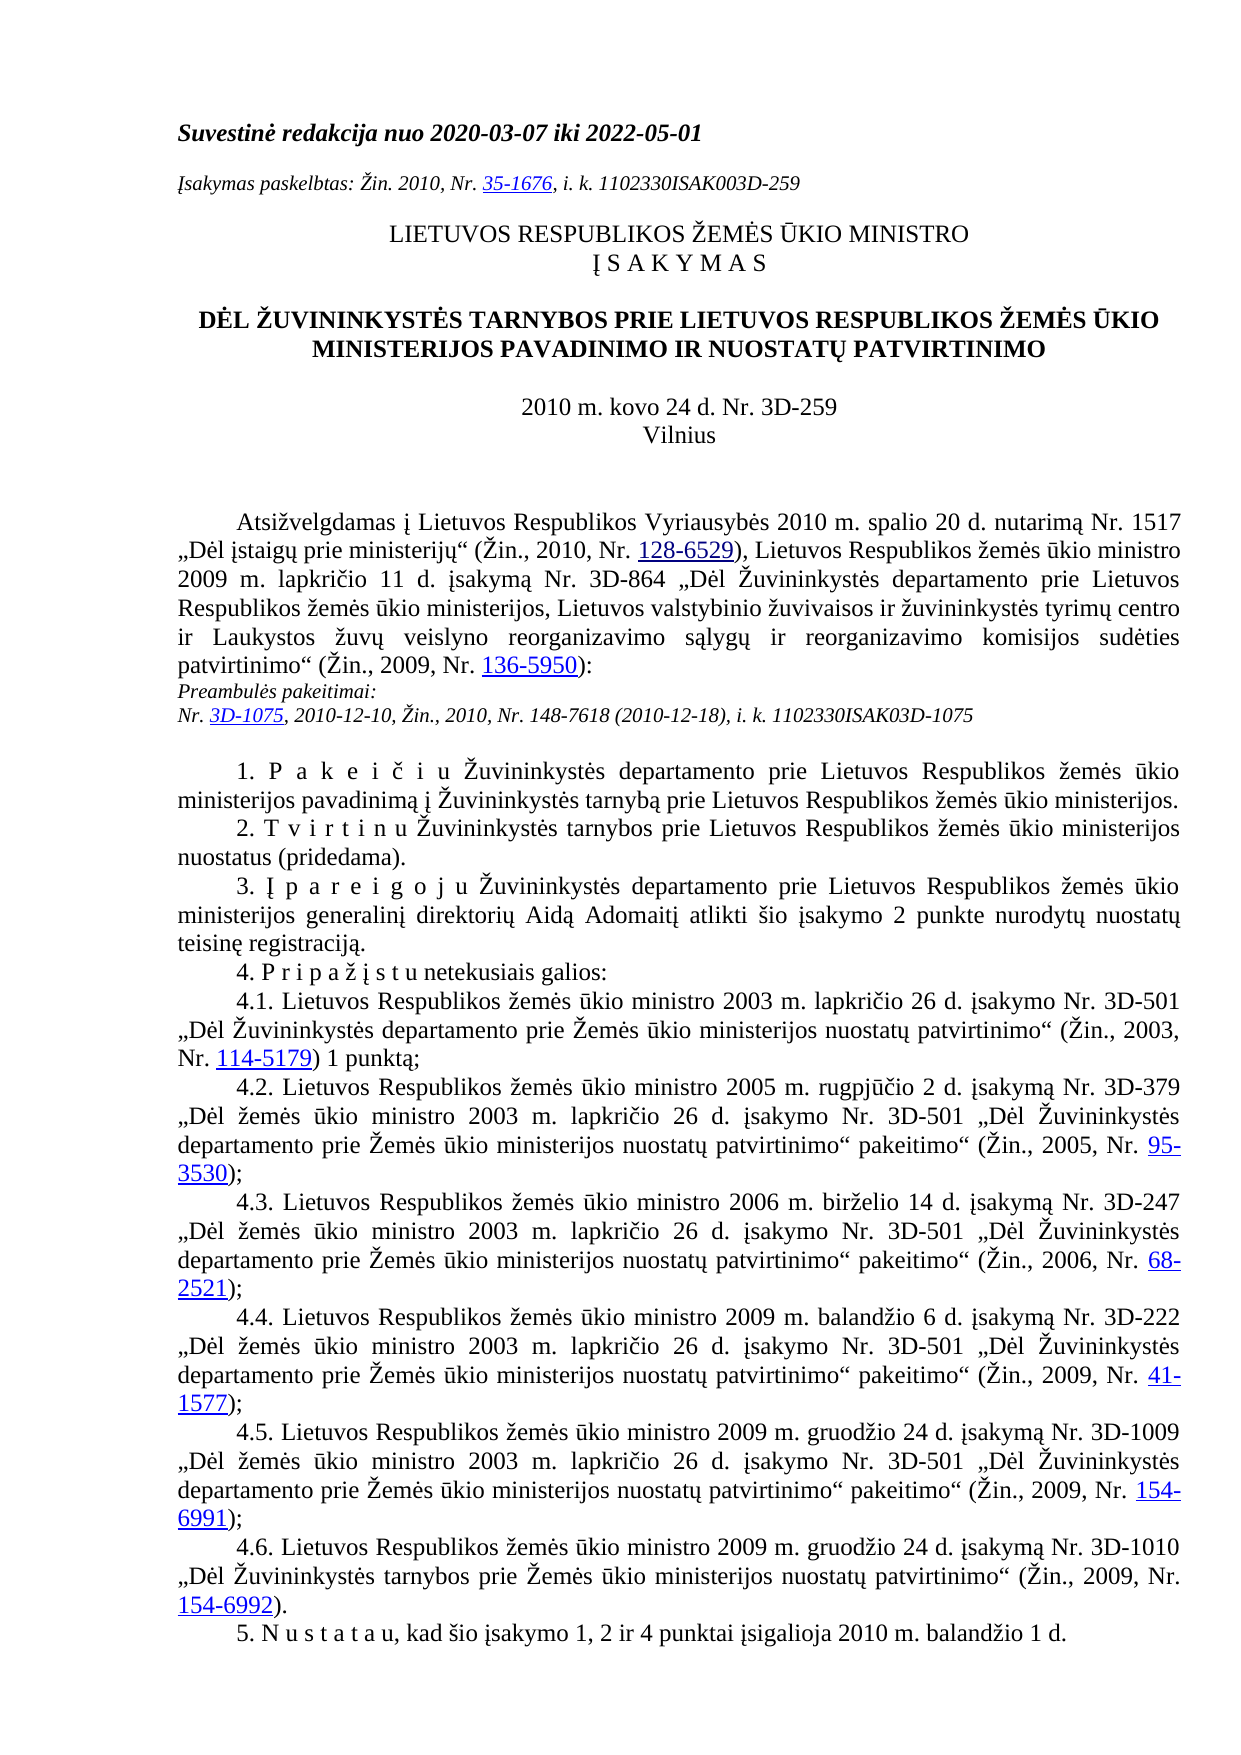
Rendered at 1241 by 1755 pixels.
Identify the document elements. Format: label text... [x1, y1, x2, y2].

text Atsižvelgdamas į Lietuvos Respublikos Vyriausybės 2010 m. spalio 20 d. nutarimą Nr. 1517 „Dėl įstaigų prie ministerijų“ (Žin., 2010, Nr. 128-6529), Lietuvos Respublikos žemės ūkio ministro 2009 m. lapkričio 11 d. įsakymą Nr. 3D-864 „Dėl Žuvininkystės departamento prie Lietuvos Respublikos žemės ūkio ministerijos, Lietuvos valstybinio žuvivaisos ir žuvininkystės tyrimų centro ir Laukystos žuvų veislyno reorganizavimo sąlygų ir reorganizavimo komisijos sudėties patvirtinimo“ (Žin., 2009, Nr. 136-5950): [177, 507, 1181, 679]
text 4.5. Lietuvos Respublikos žemės ūkio ministro 2009 m. gruodžio 24 d. įsakymą Nr. 3D-1009 „Dėl žemės ūkio ministro 2003 m. lapkričio 26 d. įsakymo Nr. 3D-501 „Dėl Žuvininkystės departamento prie Žemės ūkio ministerijos nuostatų patvirtinimo“ pakeitimo“ (Žin., 2009, Nr. 154-6991); [177, 1417, 1181, 1532]
text DĖL ŽUVININKYSTĖS TARNYBOS PRIE LIETUVOS RESPUBLIKOS ŽEMĖS ŪKIO MINISTERIJOS PAVADINIMO IR NUOSTATŲ PATVIRTINIMO [177, 305, 1181, 363]
text Nr. 3D-1075, 2010-12-10, Žin., 2010, Nr. 148-7618 (2010-12-18), i. k. 1102330ISAK03D-1075 [177, 703, 1181, 727]
text 2. T v i r t i n u Žuvininkystės tarnybos prie Lietuvos Respublikos žemės ūkio ministerijos nuostatus (pridedama). [177, 813, 1181, 871]
text 4.2. Lietuvos Respublikos žemės ūkio ministro 2005 m. rugpjūčio 2 d. įsakymą Nr. 3D-379 „Dėl žemės ūkio ministro 2003 m. lapkričio 26 d. įsakymo Nr. 3D-501 „Dėl Žuvininkystės departamento prie Žemės ūkio ministerijos nuostatų patvirtinimo“ pakeitimo“ (Žin., 2005, Nr. 95-3530); [177, 1072, 1181, 1187]
text 4. P r i p a ž į s t u netekusiais galios: [177, 957, 1181, 986]
text 5. N u s t a t a u, kad šio įsakymo 1, 2 ir 4 punktai įsigalioja 2010 m. balandžio 1 d. [177, 1618, 1181, 1647]
text 4.1. Lietuvos Respublikos žemės ūkio ministro 2003 m. lapkričio 26 d. įsakymo Nr. 3D-501 „Dėl Žuvininkystės departamento prie Žemės ūkio ministerijos nuostatų patvirtinimo“ (Žin., 2003, Nr. 114-5179) 1 punktą; [177, 986, 1181, 1072]
text 4.3. Lietuvos Respublikos žemės ūkio ministro 2006 m. birželio 14 d. įsakymą Nr. 3D-247 „Dėl žemės ūkio ministro 2003 m. lapkričio 26 d. įsakymo Nr. 3D-501 „Dėl Žuvininkystės departamento prie Žemės ūkio ministerijos nuostatų patvirtinimo“ pakeitimo“ (Žin., 2006, Nr. 68-2521); [177, 1187, 1181, 1302]
text LIETUVOS RESPUBLIKOS ŽEMĖS ŪKIO MINISTRO [177, 219, 1181, 248]
text 1. P a k e i č i u Žuvininkystės departamento prie Lietuvos Respublikos žemės ūkio ministerijos pavadinimą į Žuvininkystės tarnybą prie Lietuvos Respublikos žemės ūkio ministerijos. [177, 756, 1181, 813]
text 2010 m. kovo 24 d. Nr. 3D-259 [177, 392, 1181, 420]
text Įsakymas paskelbtas: Žin. 2010, Nr. 35-1676, i. k. 1102330ISAK003D-259 [177, 171, 1181, 195]
text 3. Į p a r e i g o j u Žuvininkystės departamento prie Lietuvos Respublikos žemės ūkio ministerijos generalinį direktorių Aidą Adomaitį atlikti šio įsakymo 2 punkte nurodytų nuostatų teisinę registraciją. [177, 871, 1181, 957]
text Į S A K Y M A S [177, 248, 1181, 277]
text Suvestinė redakcija nuo 2020-03-07 iki 2022-05-01 [177, 118, 1181, 147]
text Preambulės pakeitimai: [177, 679, 1181, 703]
text Vilnius [177, 420, 1181, 449]
text 4.4. Lietuvos Respublikos žemės ūkio ministro 2009 m. balandžio 6 d. įsakymą Nr. 3D-222 „Dėl žemės ūkio ministro 2003 m. lapkričio 26 d. įsakymo Nr. 3D-501 „Dėl Žuvininkystės departamento prie Žemės ūkio ministerijos nuostatų patvirtinimo“ pakeitimo“ (Žin., 2009, Nr. 41-1577); [177, 1302, 1181, 1417]
text 4.6. Lietuvos Respublikos žemės ūkio ministro 2009 m. gruodžio 24 d. įsakymą Nr. 3D-1010 „Dėl Žuvininkystės tarnybos prie Žemės ūkio ministerijos nuostatų patvirtinimo“ (Žin., 2009, Nr. 154-6992). [177, 1532, 1181, 1618]
